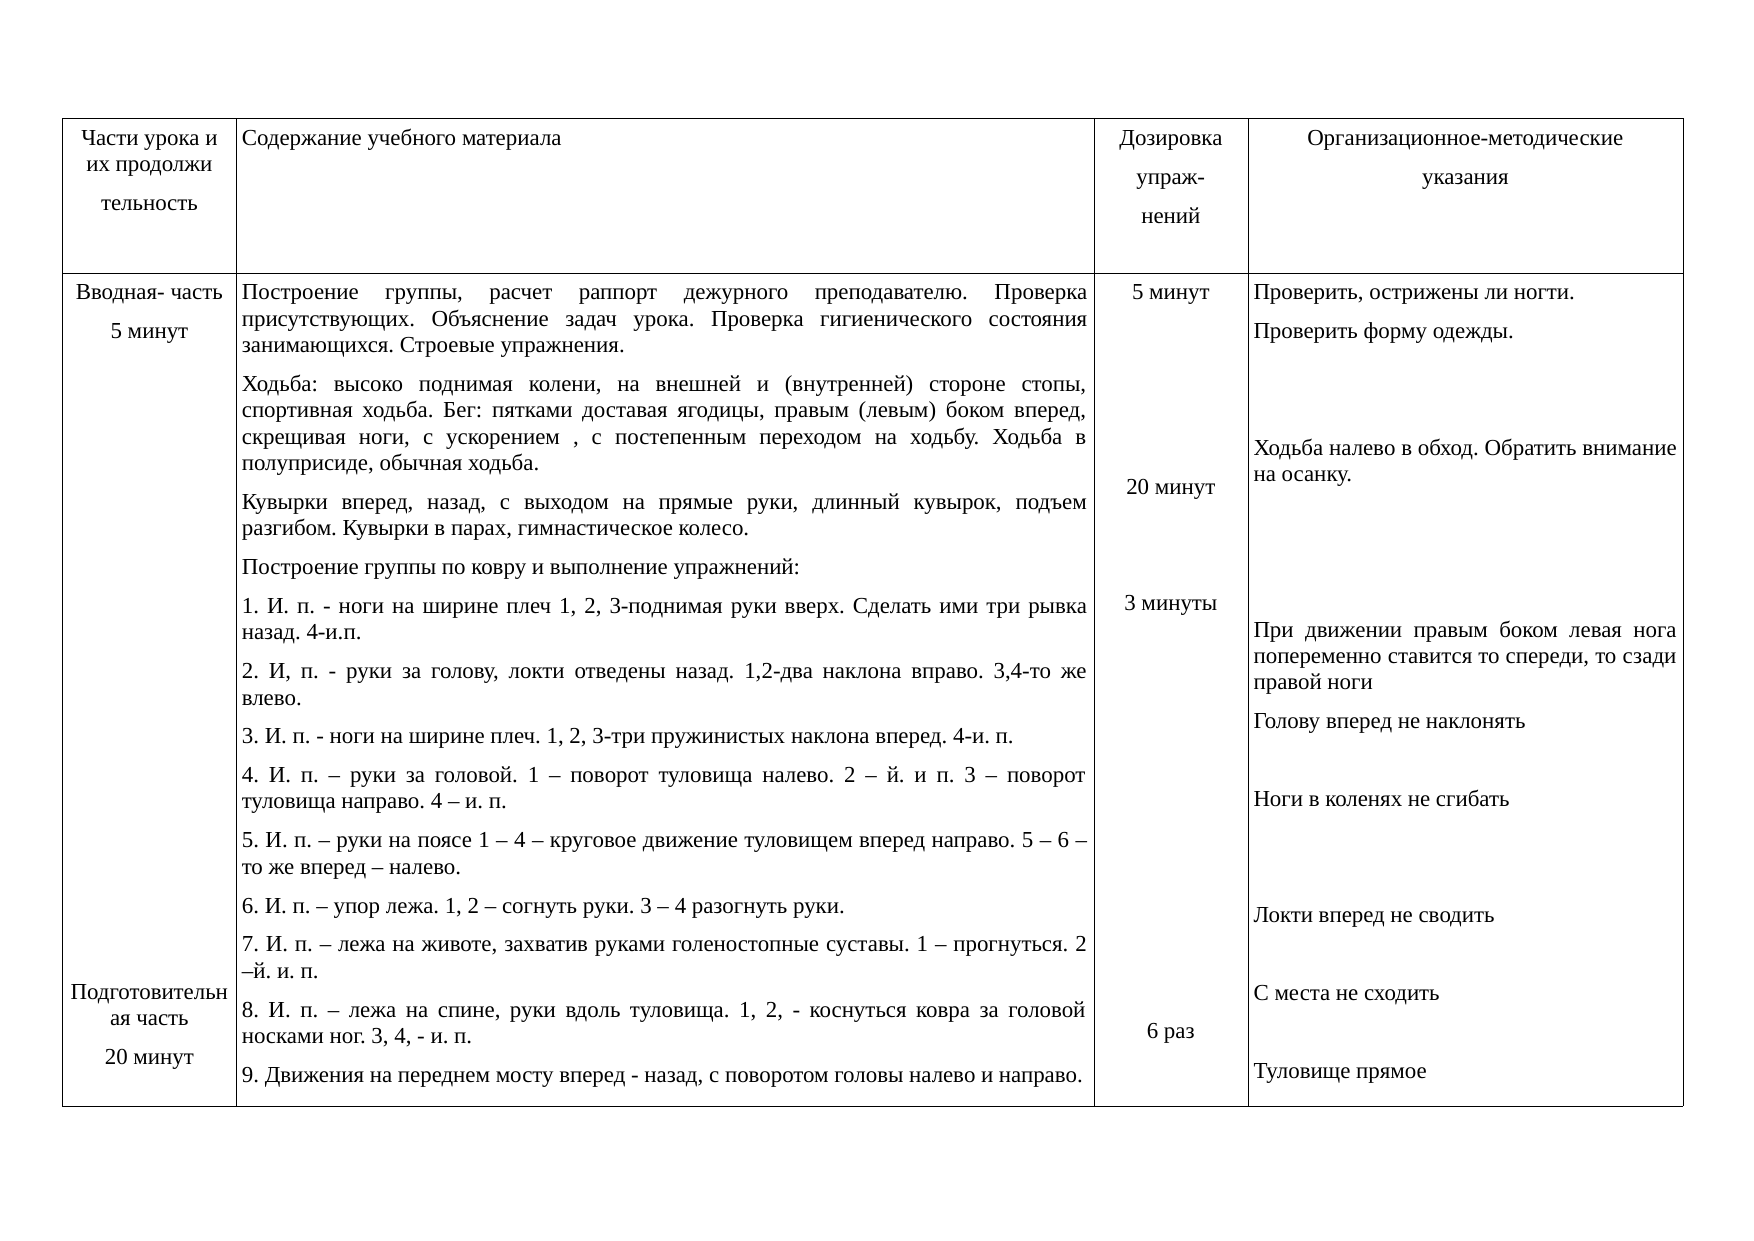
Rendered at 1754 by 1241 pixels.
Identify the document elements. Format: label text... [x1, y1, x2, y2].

table_cell Построение группы, расчет раппорт дежурного преподавателю. Проверка присутствующих. Объяснение задач урока. Проверка гигиенического состояния занимающихся. Строевые упражнения. Ходьба: высоко поднимая колени, на внешней и (внутренней) стороне стопы, спортивная ходьба. Бег: пятками доставая ягодицы, правым (левым) боком вперед, скрещивая ноги, с ускорением , с постепенным переходом на ходьбу. Ходьба в полуприсиде, обычная ходьба. Кувырки вперед, назад, с выходом на прямые руки, длинный кувырок, подъем разгибом. Кувырки в парах, гимнастическое колесо. Построение группы по ковру и выполнение упражнений: 1. И. п. - ноги на ширине плеч 1, 2, 3-поднимая руки вверх. Сделать ими три рывка назад. 4-и.п. 2. И, п. - руки за голову, локти отведены назад. 1,2-два наклона вправо. 3,4-то же влево. 3. И. п. - ноги на ширине плеч. 1, 2, 3-три пружинистых наклона вперед. 4-и. п. 4. И. п. – руки за головой. 1 – поворот туловища налево. 2 – й. и п. 3 – поворот туловища направо. 4 – и. п. 5. И. п. – руки на поясе 1 – 4 – круговое движение туловищем вперед направо. 5 – 6 – то же вперед – налево. 6. И. п. – упор лежа. 1, 2 – согнуть руки. 3 – 4 разогнуть руки. 7. И. п. – лежа на животе, захватив руками голеностопные суставы. 1 – прогнуться. 2 –й. и. п. 8. И. п. – лежа на спине, руки вдоль туловища. 1, 2, - коснуться ковра за головой носками ног. 3, 4, - и. п. 9. Движения на переднем мосту вперед - назад, с поворотом головы налево и направо. [237, 274, 1094, 1106]
table_header Дозировка упраж- нений [1095, 119, 1248, 273]
table_header Содержание учебного материала [237, 119, 1094, 273]
table_cell 5 минут 20 минут 3 минуты 6 раз [1095, 274, 1248, 1106]
table_header Организационное-методические указания [1249, 119, 1683, 273]
table_header Части урока и их продолжи тельность [63, 119, 236, 273]
table_cell Вводная- часть 5 минут Подготовительная часть 20 минут [63, 274, 236, 1106]
table_cell Проверить, острижены ли ногти. Проверить форму одежды. Ходьба налево в обход. Обратить внимание на осанку. При движении правым боком левая нога попеременно ставится то спереди, то сзади правой ноги Голову вперед не наклонять Ноги в коленях не сгибать Локти вперед не сводить С места не сходить Туловище прямое [1249, 274, 1683, 1106]
